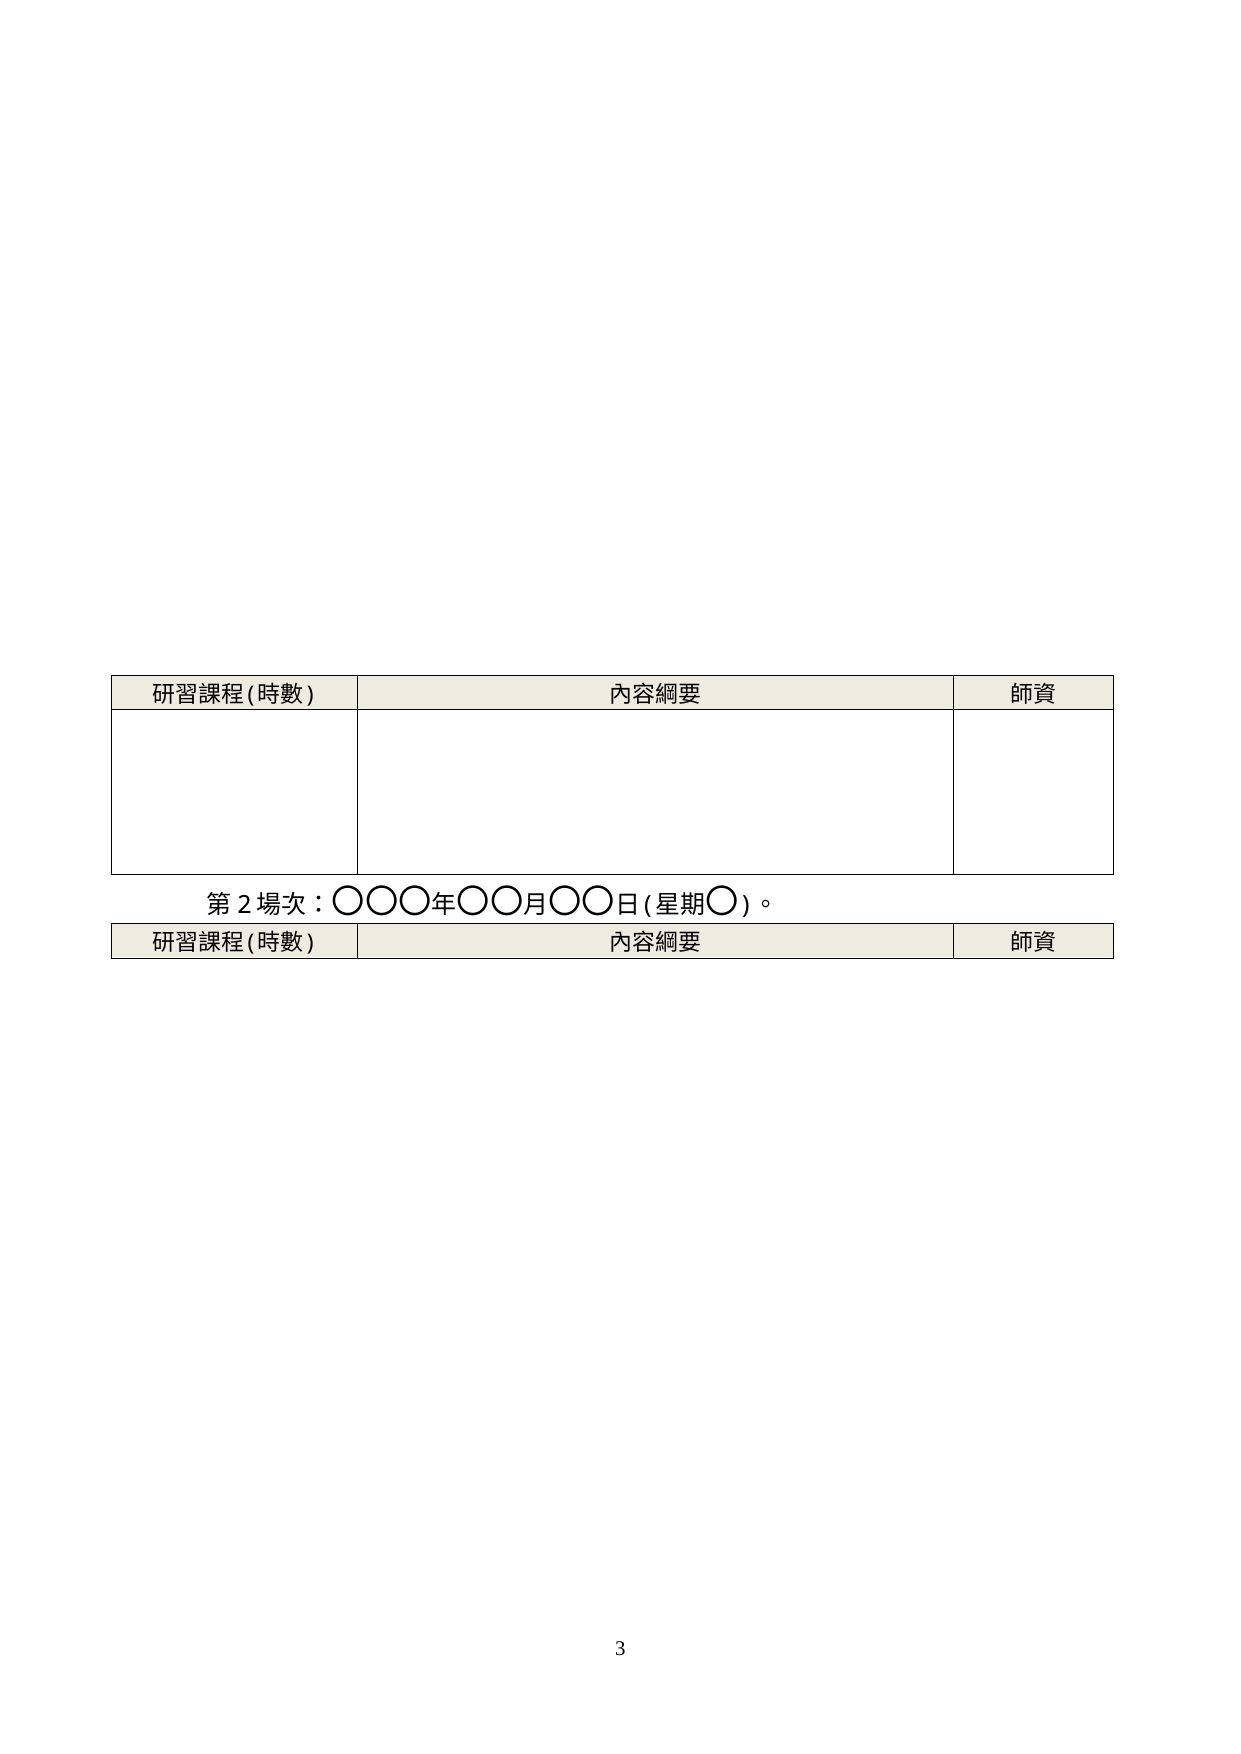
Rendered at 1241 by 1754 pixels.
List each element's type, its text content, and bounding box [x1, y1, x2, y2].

table_cell [358, 710, 953, 874]
table_header 師資 [954, 676, 1113, 709]
table_header 師資 [954, 924, 1113, 957]
table_cell [954, 710, 1113, 874]
table_cell [112, 710, 357, 874]
table_header 內容綱要 [358, 924, 953, 957]
text 第2場次：〇〇〇年〇〇月〇〇日(星期〇)。 [207, 875, 1128, 923]
table_header 研習課程(時數) [112, 676, 357, 709]
table_header 研習課程(時數) [112, 924, 357, 957]
table_header 內容綱要 [358, 676, 953, 709]
